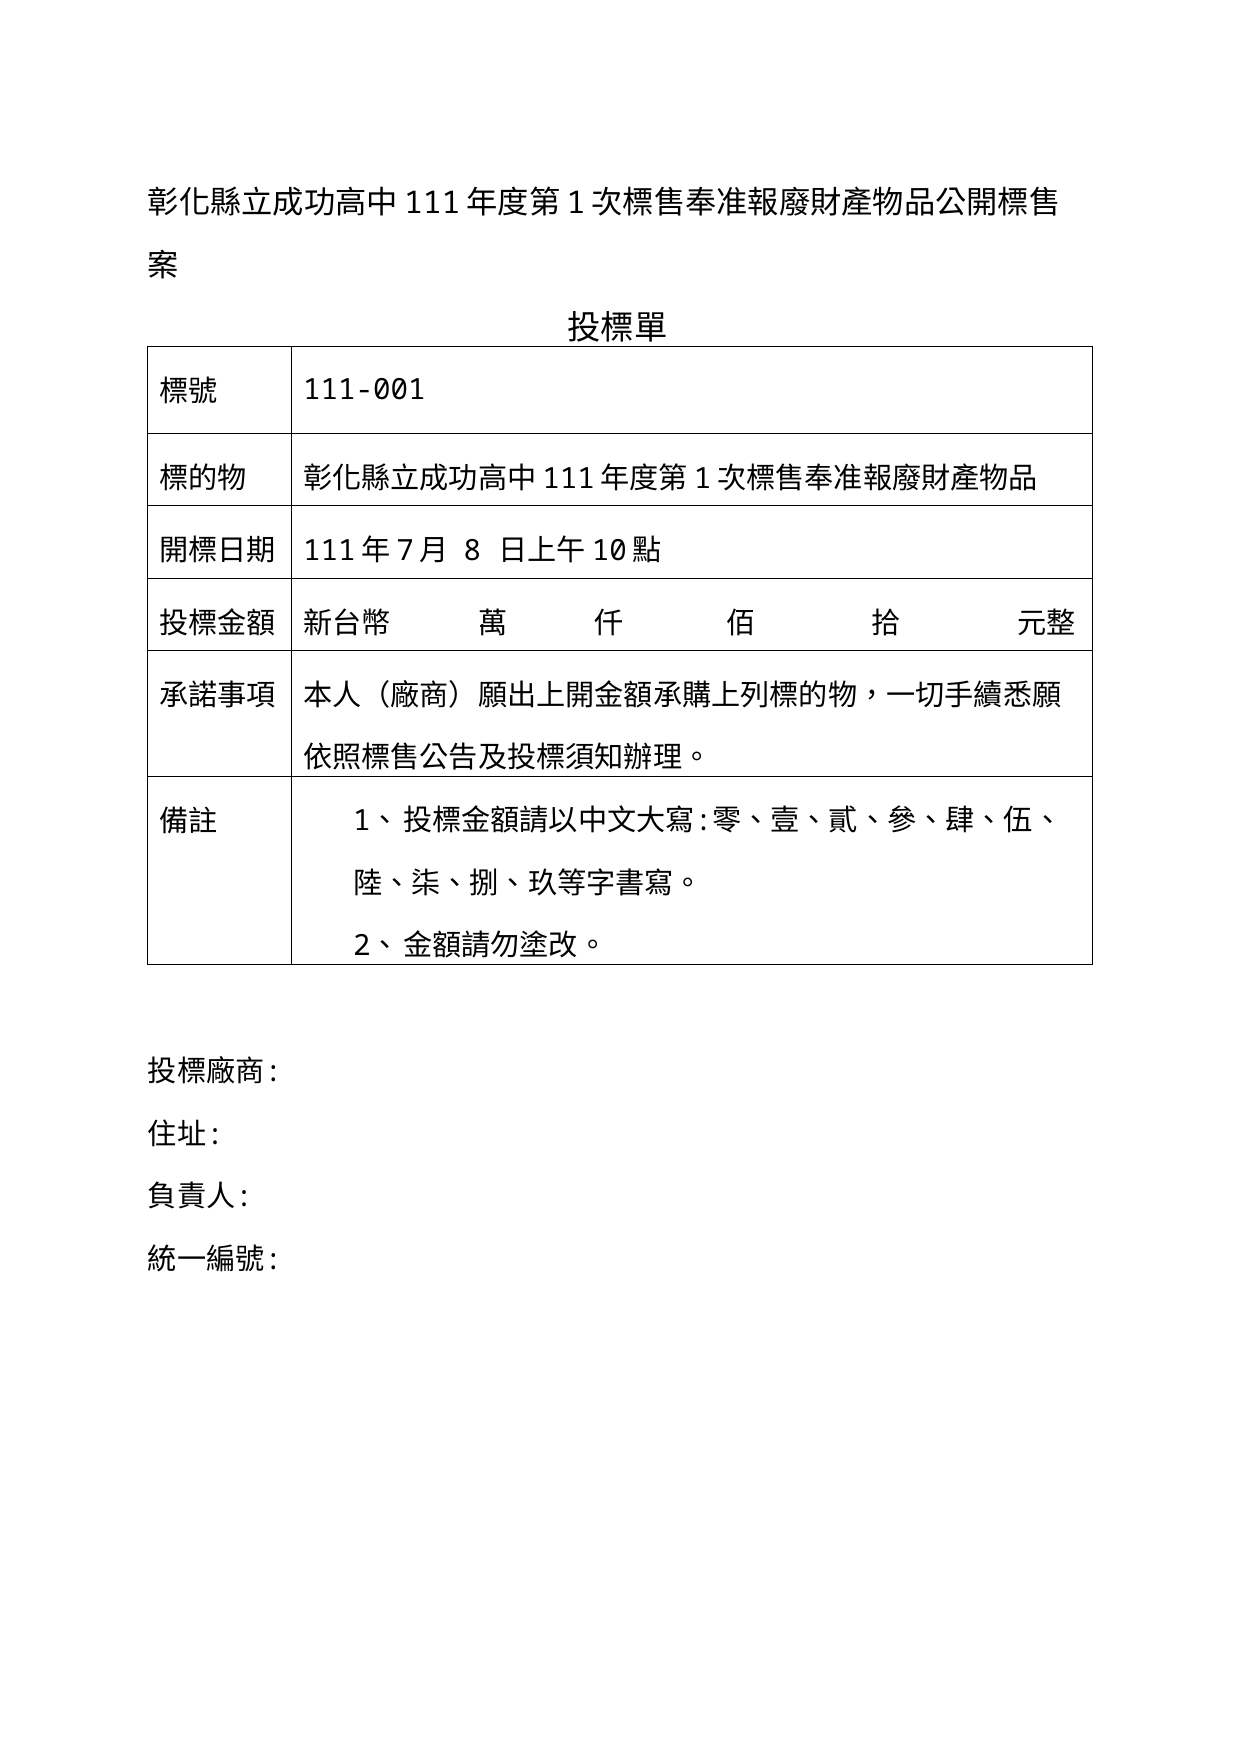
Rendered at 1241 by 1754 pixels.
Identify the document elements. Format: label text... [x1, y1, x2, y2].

table_cell 新台幣 萬 仟 佰 拾 元整 [292, 579, 1092, 649]
table_header 111-001 [292, 347, 1092, 433]
text 投標單 [148, 283, 1087, 346]
table_cell 投標金額 [148, 579, 291, 649]
text 負責人: [148, 1153, 1087, 1215]
table_cell 本人（廠商）願出上開金額承購上列標的物，一切手續悉願依照標售公告及投標須知辦理。 [292, 651, 1092, 776]
table_cell 彰化縣立成功高中111年度第1次標售奉准報廢財產物品 [292, 434, 1092, 505]
table_cell 標的物 [148, 434, 291, 505]
table_cell 投標金額請以中文大寫:零、壹、貳、參、肆、伍、陸、柒、捌、玖等字書寫。 金額請勿塗改。 [292, 777, 1092, 964]
text 投標廠商: [148, 1028, 1087, 1090]
text 住址: [148, 1090, 1087, 1153]
table_cell 111年7月 8 日上午10點 [292, 506, 1092, 578]
text 彰化縣立成功高中111年度第1次標售奉准報廢財產物品公開標售案 [148, 158, 1087, 283]
table_header 標號 [148, 347, 291, 433]
text 統一編號: [148, 1215, 1087, 1278]
table_cell 開標日期 [148, 506, 291, 578]
table_cell 承諾事項 [148, 651, 291, 776]
table_cell 備註 [148, 777, 291, 964]
